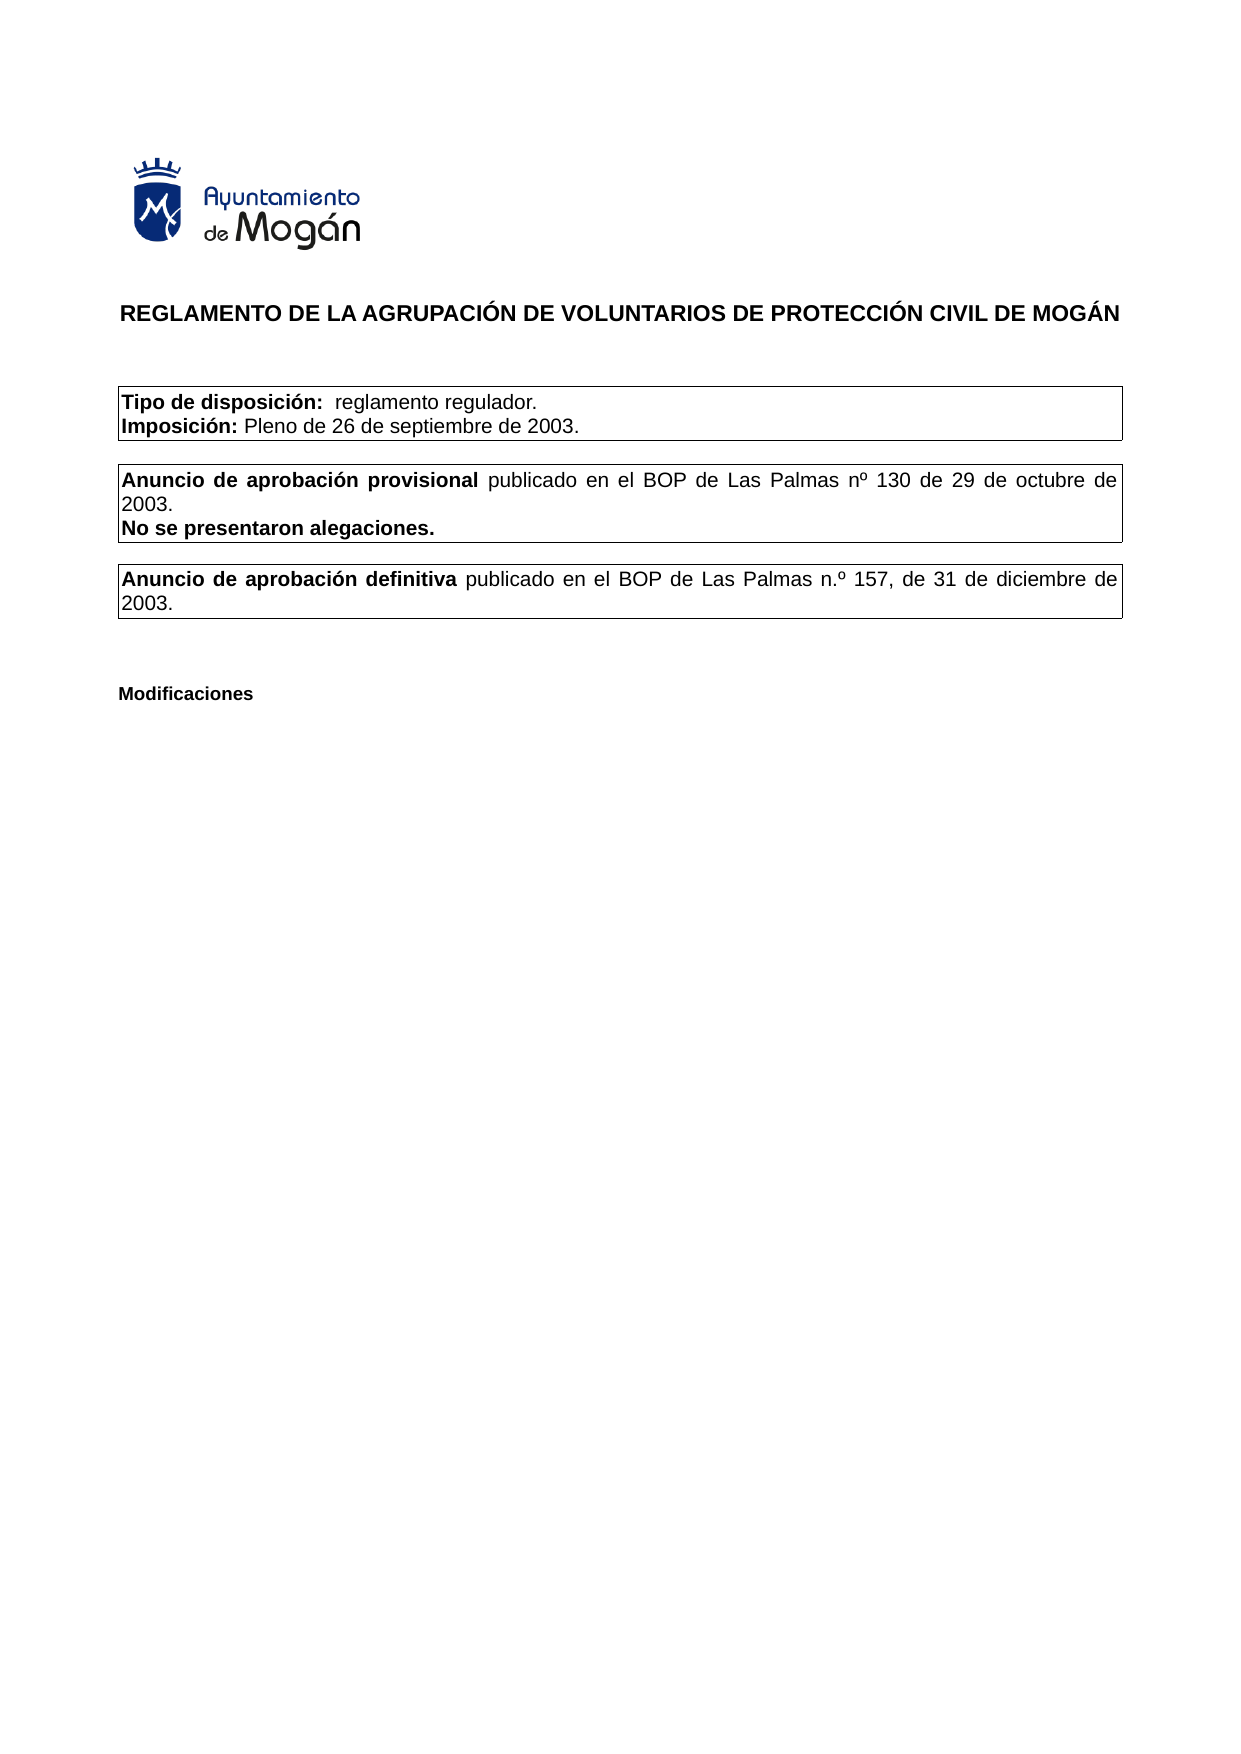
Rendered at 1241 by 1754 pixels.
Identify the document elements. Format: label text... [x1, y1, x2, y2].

picture [119, 136, 377, 268]
text Imposición: Pleno de 26 de septiembre de 2003. [119, 410, 1122, 440]
text Tipo de disposición: reglamento regulador. [119, 387, 1122, 410]
text Anuncio de aprobación provisional publicado en el BOP de Las Palmas nº 130 de 29 de octubre de 2003. [119, 465, 1122, 512]
text REGLAMENTO DE LA AGRUPACIÓN DE VOLUNTARIOS DE PROTECCIÓN CIVIL DE MOGÁN [118, 300, 1122, 327]
text No se presentaron alegaciones. [119, 512, 1122, 542]
text Anuncio de aprobación definitiva publicado en el BOP de Las Palmas n.º 157, de 31 de diciembre de 2003. [119, 565, 1122, 618]
text Modificaciones [118, 682, 1122, 704]
